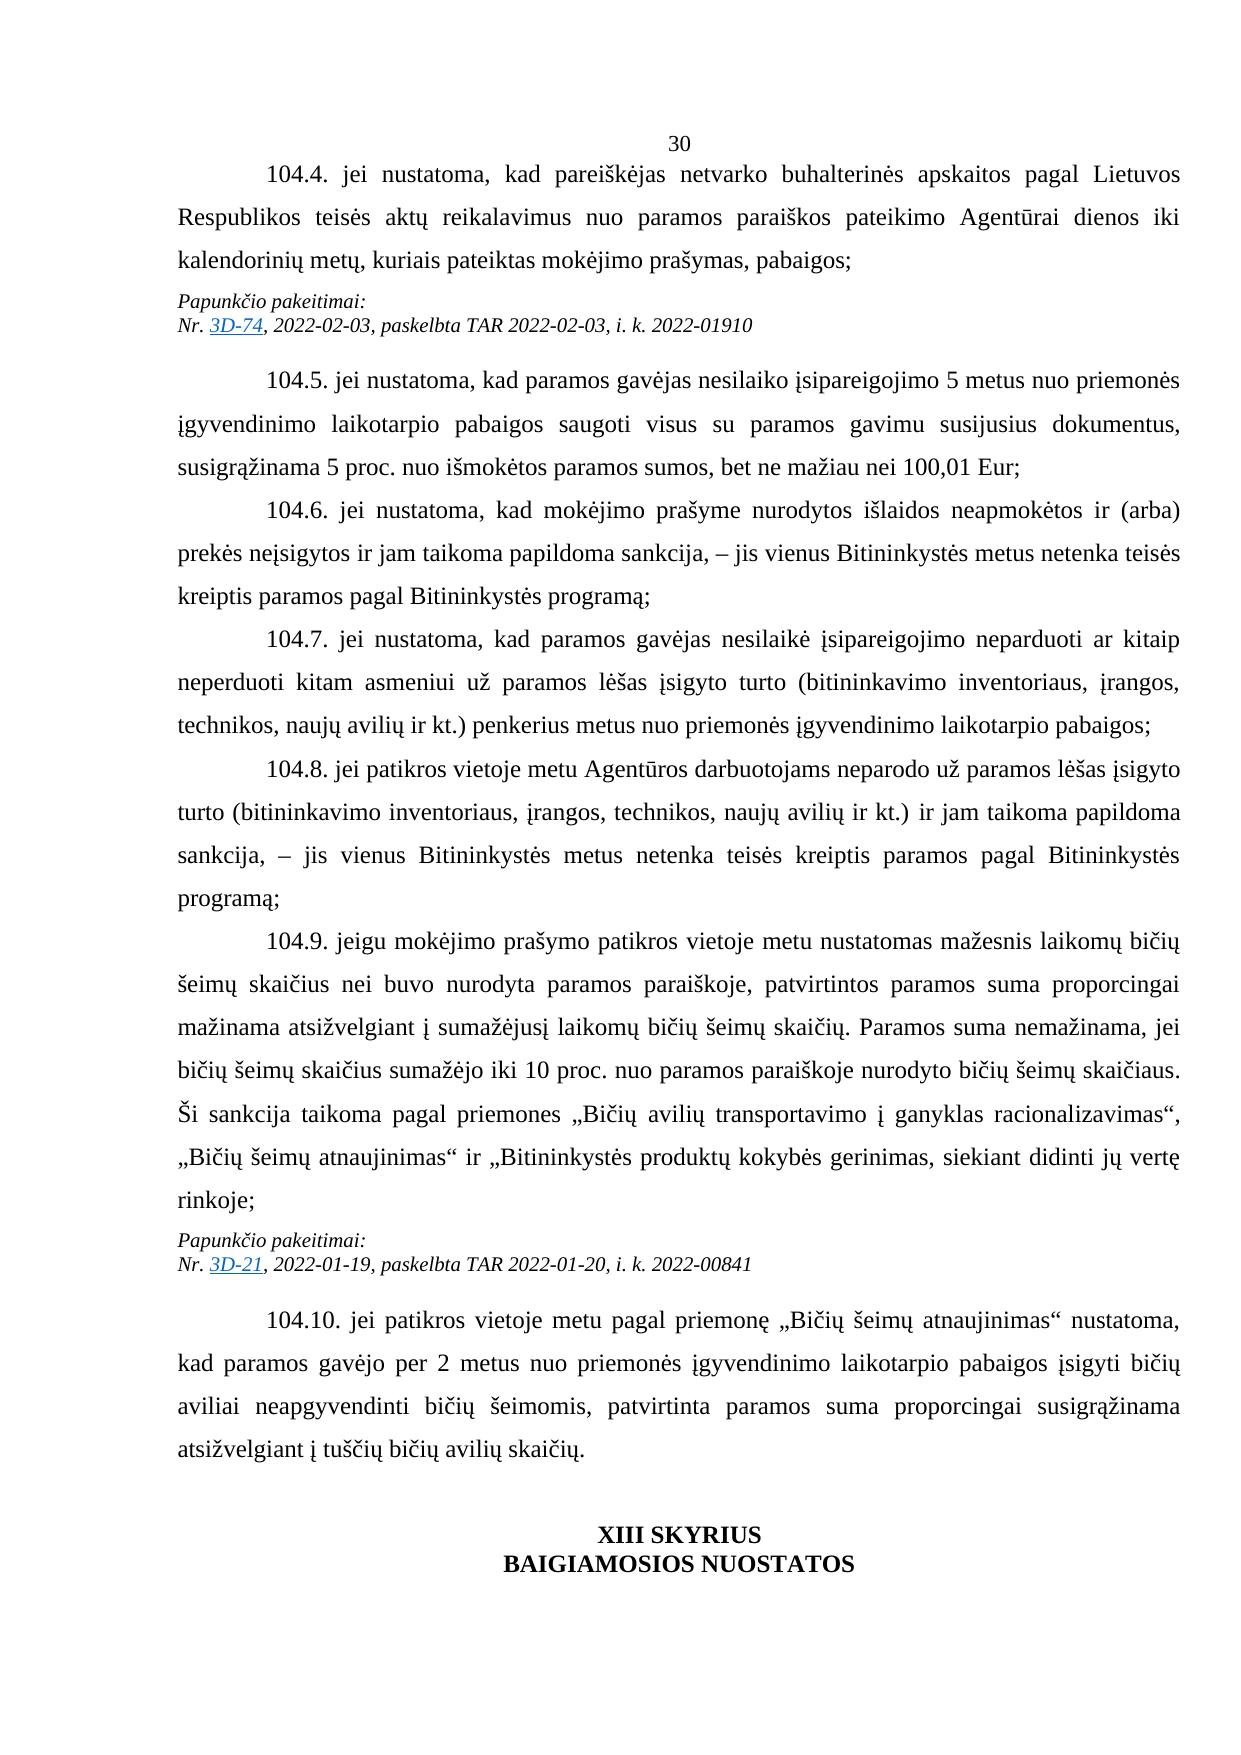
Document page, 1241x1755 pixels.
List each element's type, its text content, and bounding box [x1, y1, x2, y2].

text BAIGIAMOSIOS NUOSTATOS [177, 1549, 1181, 1578]
text 104.9. jeigu mokėjimo prašymo patikros vietoje metu nustatomas mažesnis laikomų bičių šeimų skaičius nei buvo nurodyta paramos paraiškoje, patvirtintos paramos suma proporcingai mažinama atsižvelgiant į sumažėjusį laikomų bičių šeimų skaičių. Paramos suma nemažinama, jei bičių šeimų skaičius sumažėjo iki 10 proc. nuo paramos paraiškoje nurodyto bičių šeimų skaičiaus. Ši sankcija taikoma pagal priemones „Bičių avilių transportavimo į ganyklas racionalizavimas“, „Bičių šeimų atnaujinimas“ ir „Bitininkystės produktų kokybės gerinimas, siekiant didinti jų vertę rinkoje; [177, 926, 1181, 1214]
text 104.8. jei patikros vietoje metu Agentūros darbuotojams neparodo už paramos lėšas įsigyto turto (bitininkavimo inventoriaus, įrangos, technikos, naujų avilių ir kt.) ir jam taikoma papildoma sankcija, – jis vienus Bitininkystės metus netenka teisės kreiptis paramos pagal Bitininkystės programą; [177, 754, 1181, 912]
text 104.6. jei nustatoma, kad mokėjimo prašyme nurodytos išlaidos neapmokėtos ir (arba) prekės neįsigytos ir jam taikoma papildoma sankcija, – jis vienus Bitininkystės metus netenka teisės kreiptis paramos pagal Bitininkystės programą; [177, 495, 1181, 610]
text 104.4. jei nustatoma, kad pareiškėjas netvarko buhalterinės apskaitos pagal Lietuvos Respublikos teisės aktų reikalavimus nuo paramos paraiškos pateikimo Agentūrai dienos iki kalendorinių metų, kuriais pateiktas mokėjimo prašymas, pabaigos; [177, 159, 1181, 274]
text 104.10. jei patikros vietoje metu pagal priemonę „Bičių šeimų atnaujinimas“ nustatoma, kad paramos gavėjo per 2 metus nuo priemonės įgyvendinimo laikotarpio pabaigos įsigyti bičių aviliai neapgyvendinti bičių šeimomis, patvirtinta paramos suma proporcingai susigrąžinama atsižvelgiant į tuščių bičių avilių skaičių. [177, 1305, 1181, 1463]
text 104.7. jei nustatoma, kad paramos gavėjas nesilaikė įsipareigojimo neparduoti ar kitaip neperduoti kitam asmeniui už paramos lėšas įsigyto turto (bitininkavimo inventoriaus, įrangos, technikos, naujų avilių ir kt.) penkerius metus nuo priemonės įgyvendinimo laikotarpio pabaigos; [177, 624, 1181, 739]
text Papunkčio pakeitimai: [177, 289, 1181, 313]
text 104.5. jei nustatoma, kad paramos gavėjas nesilaiko įsipareigojimo 5 metus nuo priemonės įgyvendinimo laikotarpio pabaigos saugoti visus su paramos gavimu susijusius dokumentus, susigrąžinama 5 proc. nuo išmokėtos paramos sumos, bet ne mažiau nei 100,01 Eur; [177, 366, 1181, 481]
text Nr. 3D-21, 2022-01-19, paskelbta TAR 2022-01-20, i. k. 2022-00841 [177, 1252, 1181, 1276]
text Nr. 3D-74, 2022-02-03, paskelbta TAR 2022-02-03, i. k. 2022-01910 [177, 313, 1181, 337]
text Papunkčio pakeitimai: [177, 1228, 1181, 1252]
text XIII SKYRIUS [177, 1521, 1181, 1549]
